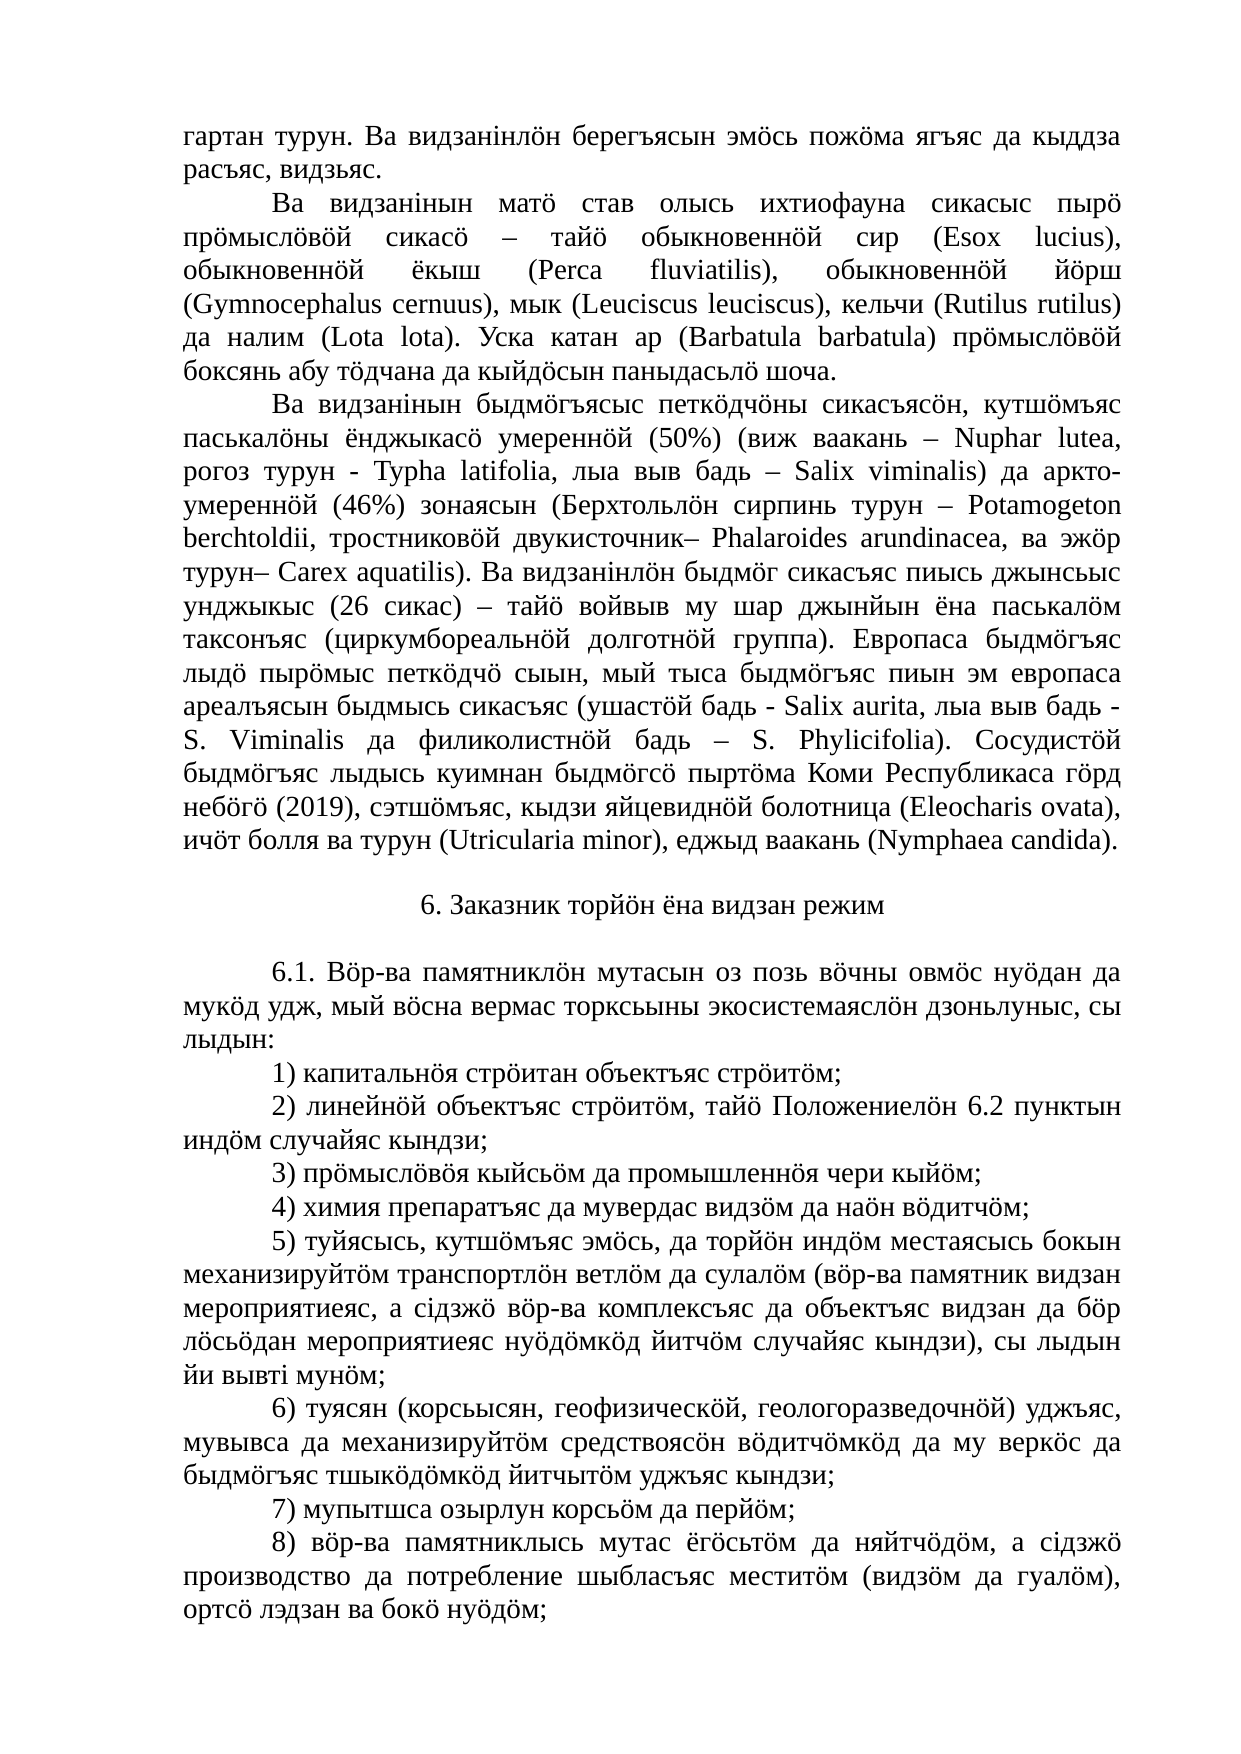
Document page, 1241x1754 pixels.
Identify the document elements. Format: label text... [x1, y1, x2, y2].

text Ва видзанінын матӧ став олысь ихтиофауна сикасыс пырӧ прӧмыслӧвӧй сикасӧ – тайӧ обыкновеннӧй сир (Esox lucіus), обыкновеннӧй ёкыш (Perca fluvіatіlіs), обыкновеннӧй йӧрш (Gymnocephalus cernuus), мык (Leucіscus leucіscus), кельчи (Rutіlus rutіlus) да налим (Lota lota). Уска катан ар (Barbatula barbatula) прӧмыслӧвӧй боксянь абу тӧдчана да кыйдӧсын паныдасьлӧ шоча. [183, 185, 1122, 386]
text 7) мупытшса озырлун корсьӧм да перйӧм; [183, 1491, 1122, 1524]
text 8) вӧр-ва памятниклысь мутас ёгӧсьтӧм да няйтчӧдӧм, а сідзжӧ производство да потребление шыбласъяс меститӧм (видзӧм да гуалӧм), ортсӧ лэдзан ва бокӧ нуӧдӧм; [183, 1524, 1122, 1625]
text Ва видзанінын быдмӧгъясыс петкӧдчӧны сикасъясӧн, кутшӧмъяс паськалӧны ёнджыкасӧ умереннӧй (50%) (виж ваакань – Nuphar lutea, рогоз турун - Typha latіfolіa, лыа выв бадь – Salіx vіmіnalіs) да аркто-умереннӧй (46%) зонаясын (Берхтольлӧн сирпинь турун – Potamogeton berchtoldіі, тростниковӧй двукисточник– Phalaroіdes arundіnacea, ва эжӧр турун– Carex aquatіlіs). Ва видзанінлӧн быдмӧг сикасъяс пиысь джынсьыс унджыкыс (26 сикас) – тайӧ войвыв му шар джынйын ёна паськалӧм таксонъяс (циркумбореальнӧй долготнӧй группа). Европаса быдмӧгъяс лыдӧ пырӧмыс петкӧдчӧ сыын, мый тыса быдмӧгъяс пиын эм европаса ареалъясын быдмысь сикасъяс (ушастӧй бадь - Salіx aurіta, лыа выв бадь - S. Vіmіnalіs да филиколистнӧй бадь – S. Phylіcіfolіa). Сосудистӧй быдмӧгъяс лыдысь куимнан быдмӧгсӧ пыртӧма Коми Республикаса гӧрд небӧгӧ (2019), сэтшӧмъяс, кыдзи яйцевиднӧй болотница (Eleocharіs ovata), ичӧт болля ва турун (Utrіcularіa mіnor), еджыд ваакань (Nymphaea candіda). [183, 386, 1122, 856]
text 5) туйясысь, кутшӧмъяс эмӧсь, да торйӧн индӧм местаясысь бокын механизируйтӧм транспортлӧн ветлӧм да сулалӧм (вӧр-ва памятник видзан мероприятиеяс, а сідзжӧ вӧр-ва комплексъяс да объектъяс видзан да бӧр лӧсьӧдан мероприятиеяс нуӧдӧмкӧд йитчӧм случайяс кындзи), сы лыдын йи вывті мунӧм; [183, 1223, 1122, 1390]
text 1) капитальнӧя стрӧитан объектъяс стрӧитӧм; [183, 1055, 1122, 1088]
text 3) прӧмыслӧвӧя кыйсьӧм да промышленнӧя чери кыйӧм; [183, 1156, 1122, 1189]
text 6) туясян (корсьысян, геофизическӧй, геологоразведочнӧй) уджъяс, мувывса да механизируйтӧм средствоясӧн вӧдитчӧмкӧд да му веркӧс да быдмӧгъяс тшыкӧдӧмкӧд йитчытӧм уджъяс кындзи; [183, 1390, 1122, 1491]
text 2) линейнӧй объектъяс стрӧитӧм, тайӧ Положениелӧн 6.2 пунктын индӧм случайяс кындзи; [183, 1088, 1122, 1156]
text 4) химия препаратъяс да мувердас видзӧм да наӧн вӧдитчӧм; [183, 1189, 1122, 1223]
text 6. Заказник торйӧн ёна видзан режим [183, 887, 1122, 921]
text гартан турун. Ва видзанінлӧн берегъясын эмӧсь пожӧма ягъяс да кыддза расъяс, видзьяс. [183, 118, 1122, 185]
text 6.1. Вӧр-ва памятниклӧн мутасын оз позь вӧчны овмӧс нуӧдан да мукӧд удж, мый вӧсна вермас торксьыны экосистемаяслӧн дзоньлуныс, сы лыдын: [183, 954, 1122, 1055]
